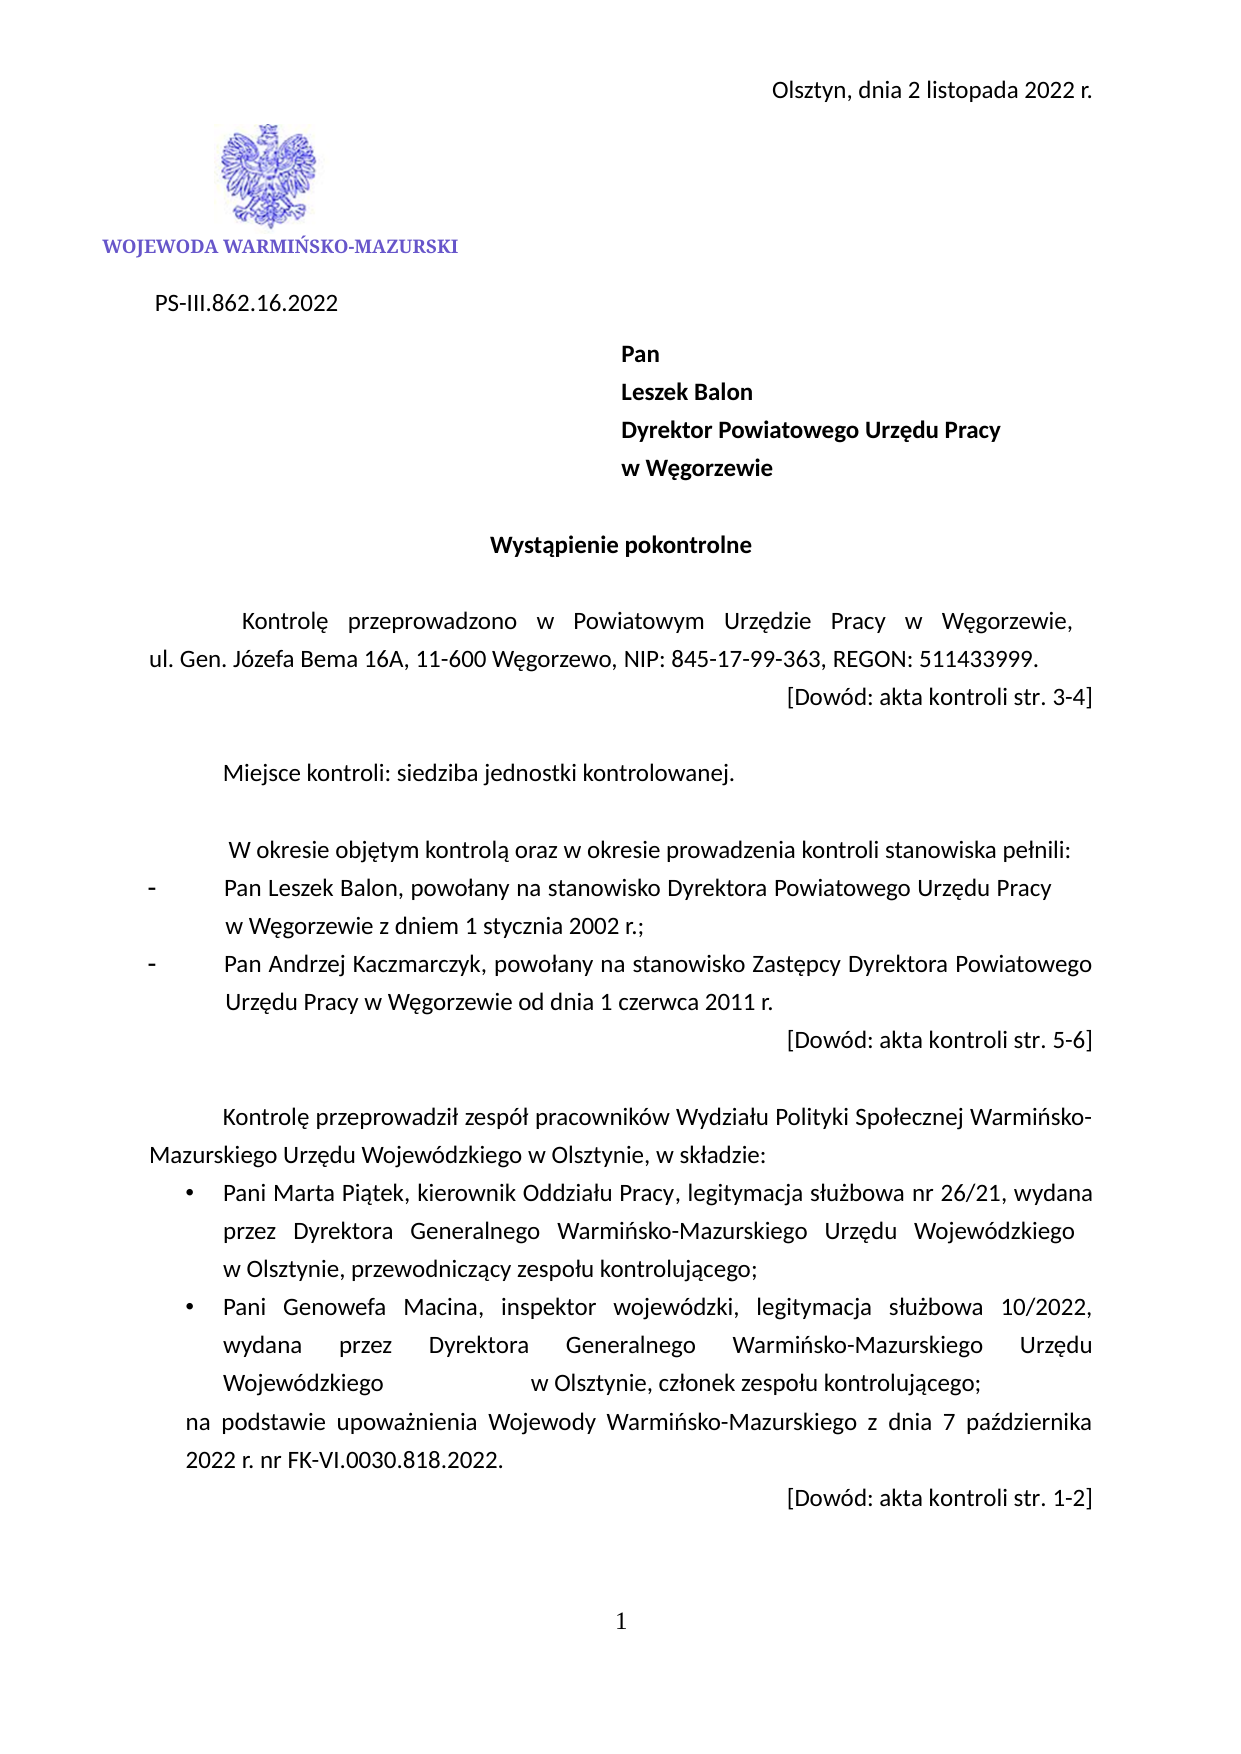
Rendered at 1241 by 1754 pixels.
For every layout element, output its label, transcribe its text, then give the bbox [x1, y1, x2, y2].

text [Dowód: akta kontroli str. 5-6] [224, 1024, 1093, 1055]
list Pan Andrzej Kaczmarczyk, powołany na stanowisko Zastępcy Dyrektora Powiatowego Urzędu Pracy w Węgorzewie od dnia 1 czerwca 2011 r. [148, 948, 1093, 1017]
text Kontrolę przeprowadzono w Powiatowym Urzędzie Pracy w Węgorzewie, ul. Gen. Józefa Bema 16A, 11-600 Węgorzewo, NIP: 845-17-99-363, REGON: 511433999. [149, 605, 1093, 674]
text Dyrektor Powiatowego Urzędu Pracy [149, 414, 1093, 445]
text Kontrolę przeprowadził zespół pracowników Wydziału Polityki Społecznej Warmińsko- Mazurskiego Urzędu Wojewódzkiego w Olsztynie, w składzie: [149, 1101, 1093, 1169]
text PS-III.862.16.2022 [149, 288, 1093, 318]
text Wystąpienie pokontrolne [149, 529, 1093, 559]
text W okresie objętym kontrolą oraz w okresie prowadzenia kontroli stanowiska pełnili: [149, 834, 1093, 864]
text Olsztyn, dnia 2 listopada 2022 r. [64, 74, 1093, 104]
list Pani Genowefa Macina, inspektor wojewódzki, legitymacja służbowa 10/2022, wydana przez Dyrektora Generalnego Warmińsko-Mazurskiego Urzędu Wojewódzkiego w Olsztynie, członek zespołu kontrolującego; [185, 1291, 1093, 1398]
text [Dowód: akta kontroli str. 3-4] [739, 681, 1093, 712]
text Pan [149, 338, 1093, 369]
list Pani Marta Piątek, kierownik Oddziału Pracy, legitymacja służbowa nr 26/21, wydana przez Dyrektora Generalnego Warmińsko-Mazurskiego Urzędu Wojewódzkiego w Olsztynie, przewodniczący zespołu kontrolującego; [185, 1177, 1093, 1284]
text w Węgorzewie [149, 453, 1093, 483]
text Miejsce kontroli: siedziba jednostki kontrolowanej. [149, 758, 1093, 788]
text WOJEWODA WARMIŃSKO-MAZURSKI [64, 233, 1093, 259]
text na podstawie upoważnienia Wojewody Warmińsko-Mazurskiego z dnia 7 października 2022 r. nr FK-VI.0030.818.2022. [185, 1406, 1093, 1474]
text [Dowód: akta kontroli str. 1-2] [739, 1482, 1093, 1512]
text Leszek Balon [149, 376, 1093, 407]
list Pan Leszek Balon, powołany na stanowisko Dyrektora Powiatowego Urzędu Pracy w Węgorzewie z dniem 1 stycznia 2002 r.; [148, 872, 1093, 941]
